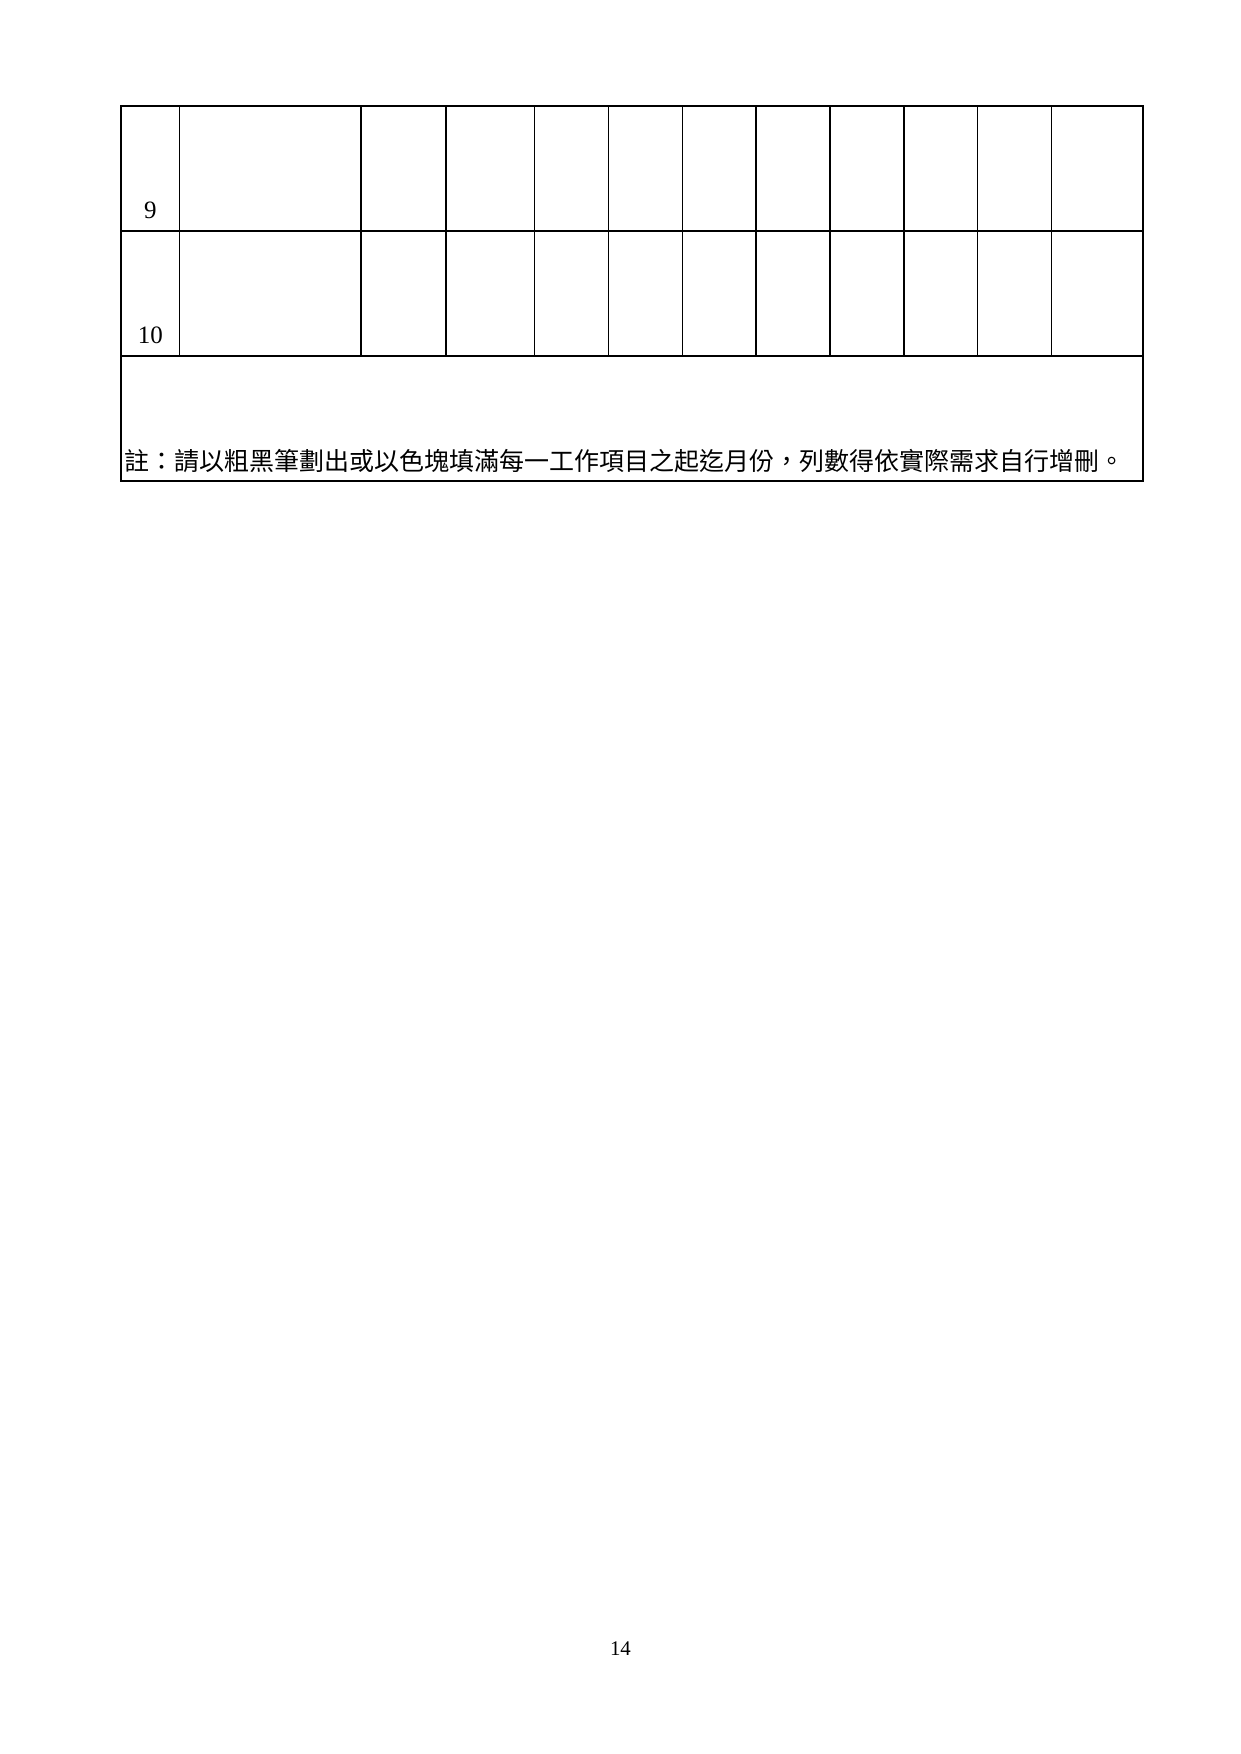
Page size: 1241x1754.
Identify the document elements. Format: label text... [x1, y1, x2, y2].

table_cell [535, 107, 608, 230]
table_cell [180, 232, 360, 355]
table_cell [831, 232, 903, 355]
table_cell [978, 107, 1051, 230]
table_cell [905, 232, 977, 355]
table_cell [180, 107, 360, 230]
table_cell [978, 232, 1051, 355]
table_cell [831, 107, 903, 230]
table_cell [683, 232, 755, 355]
table_cell [362, 107, 445, 230]
table_cell [609, 232, 682, 355]
table_cell [447, 232, 534, 355]
table_cell [609, 107, 682, 230]
table_cell 9 [122, 107, 179, 230]
table_cell [757, 232, 829, 355]
table_cell [1052, 232, 1142, 355]
table_cell 註：請以粗黑筆劃出或以色塊填滿每一工作項目之起迄月份，列數得依實際需求自行增刪。 [122, 357, 1142, 480]
table_cell [683, 107, 755, 230]
table_cell [1052, 107, 1142, 230]
table_cell [362, 232, 445, 355]
table_cell [757, 107, 829, 230]
table_cell [535, 232, 608, 355]
table_cell [447, 107, 534, 230]
table_cell [905, 107, 977, 230]
table_cell 10 [122, 232, 179, 355]
